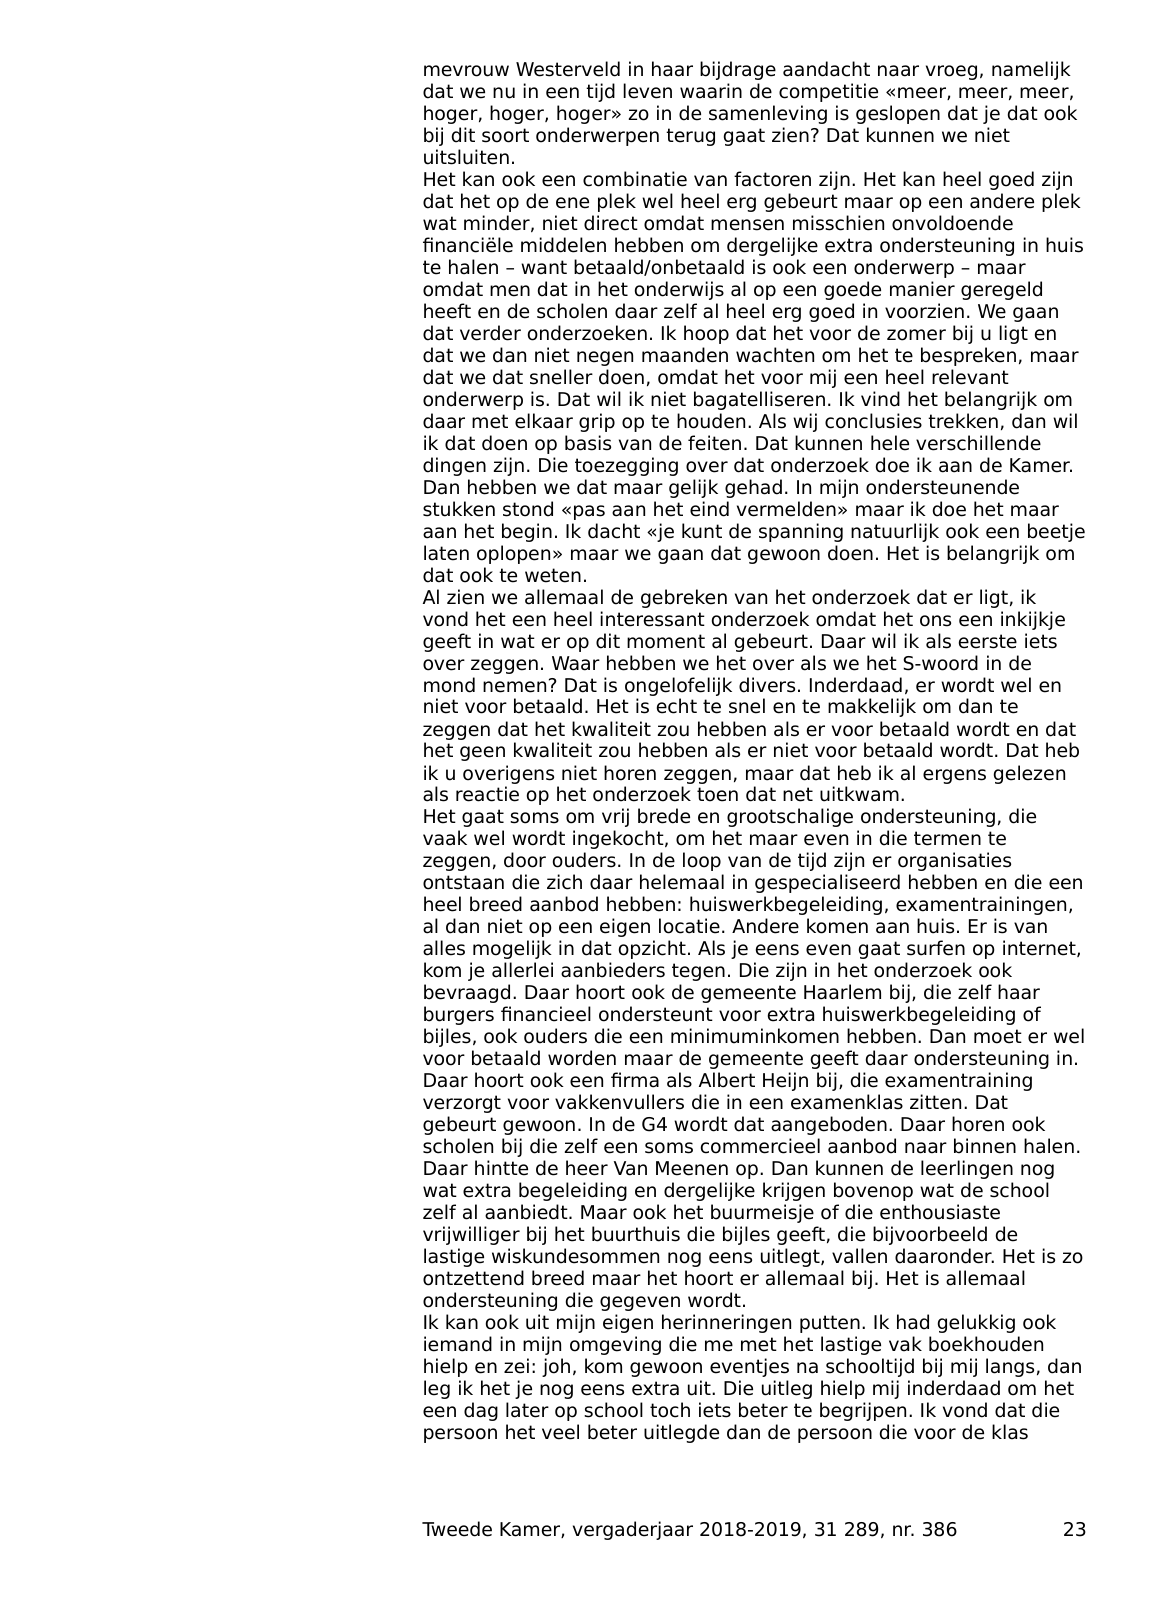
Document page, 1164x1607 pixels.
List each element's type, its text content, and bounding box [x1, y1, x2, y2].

text mevrouw Westerveld in haar bijdrage aandacht naar vroeg, namelijk dat we nu in een tijd leven waarin de competitie «meer, meer, meer, hoger, hoger, hoger» zo in de samenleving is geslopen dat je dat ook bij dit soort onderwerpen terug gaat zien? Dat kunnen we niet uitsluiten. [422, 59, 1087, 169]
text Het kan ook een combinatie van factoren zijn. Het kan heel goed zijn dat het op de ene plek wel heel erg gebeurt maar op een andere plek wat minder, niet direct omdat mensen misschien onvoldoende financiële middelen hebben om dergelijke extra ondersteuning in huis te halen – want betaald/onbetaald is ook een onderwerp – maar omdat men dat in het onderwijs al op een goede manier geregeld heeft en de scholen daar zelf al heel erg goed in voorzien. We gaan dat verder onderzoeken. Ik hoop dat het voor de zomer bij u ligt en dat we dan niet negen maanden wachten om het te bespreken, maar dat we dat sneller doen, omdat het voor mij een heel relevant onderwerp is. Dat wil ik niet bagatelliseren. Ik vind het belangrijk om daar met elkaar grip op te houden. Als wij conclusies trekken, dan wil ik dat doen op basis van de feiten. Dat kunnen hele verschillende dingen zijn. Die toezegging over dat onderzoek doe ik aan de Kamer. Dan hebben we dat maar gelijk gehad. In mijn ondersteunende stukken stond «pas aan het eind vermelden» maar ik doe het maar aan het begin. Ik dacht «je kunt de spanning natuurlijk ook een beetje laten oplopen» maar we gaan dat gewoon doen. Het is belangrijk om dat ook te weten. [422, 169, 1087, 587]
text Ik kan ook uit mijn eigen herinneringen putten. Ik had gelukkig ook iemand in mijn omgeving die me met het lastige vak boekhouden hielp en zei: joh, kom gewoon eventjes na schooltijd bij mij langs, dan leg ik het je nog eens extra uit. Die uitleg hielp mij inderdaad om het een dag later op school toch iets beter te begrijpen. Ik vond dat die persoon het veel beter uitlegde dan de persoon die voor de klas [422, 1312, 1087, 1444]
text Al zien we allemaal de gebreken van het onderzoek dat er ligt, ik vond het een heel interessant onderzoek omdat het ons een inkijkje geeft in wat er op dit moment al gebeurt. Daar wil ik als eerste iets over zeggen. Waar hebben we het over als we het S-woord in de mond nemen? Dat is ongelofelijk divers. Inderdaad, er wordt wel en niet voor betaald. Het is echt te snel en te makkelijk om dan te zeggen dat het kwaliteit zou hebben als er voor betaald wordt en dat het geen kwaliteit zou hebben als er niet voor betaald wordt. Dat heb ik u overigens niet horen zeggen, maar dat heb ik al ergens gelezen als reactie op het onderzoek toen dat net uitkwam. [422, 587, 1087, 806]
text Het gaat soms om vrij brede en grootschalige ondersteuning, die vaak wel wordt ingekocht, om het maar even in die termen te zeggen, door ouders. In de loop van de tijd zijn er organisaties ontstaan die zich daar helemaal in gespecialiseerd hebben en die een heel breed aanbod hebben: huiswerkbegeleiding, examentrainingen, al dan niet op een eigen locatie. Andere komen aan huis. Er is van alles mogelijk in dat opzicht. Als je eens even gaat surfen op internet, kom je allerlei aanbieders tegen. Die zijn in het onderzoek ook bevraagd. Daar hoort ook de gemeente Haarlem bij, die zelf haar burgers financieel ondersteunt voor extra huiswerkbegeleiding of bijles, ook ouders die een minimuminkomen hebben. Dan moet er wel voor betaald worden maar de gemeente geeft daar ondersteuning in. Daar hoort ook een firma als Albert Heijn bij, die examentraining verzorgt voor vakkenvullers die in een examenklas zitten. Dat gebeurt gewoon. In de G4 wordt dat aangeboden. Daar horen ook scholen bij die zelf een soms commercieel aanbod naar binnen halen. Daar hintte de heer Van Meenen op. Dan kunnen de leerlingen nog wat extra begeleiding en dergelijke krijgen bovenop wat de school zelf al aanbiedt. Maar ook het buurmeisje of die enthousiaste vrijwilliger bij het buurthuis die bijles geeft, die bijvoorbeeld de lastige wiskundesommen nog eens uitlegt, vallen daaronder. Het is zo ontzettend breed maar het hoort er allemaal bij. Het is allemaal ondersteuning die gegeven wordt. [422, 806, 1087, 1312]
